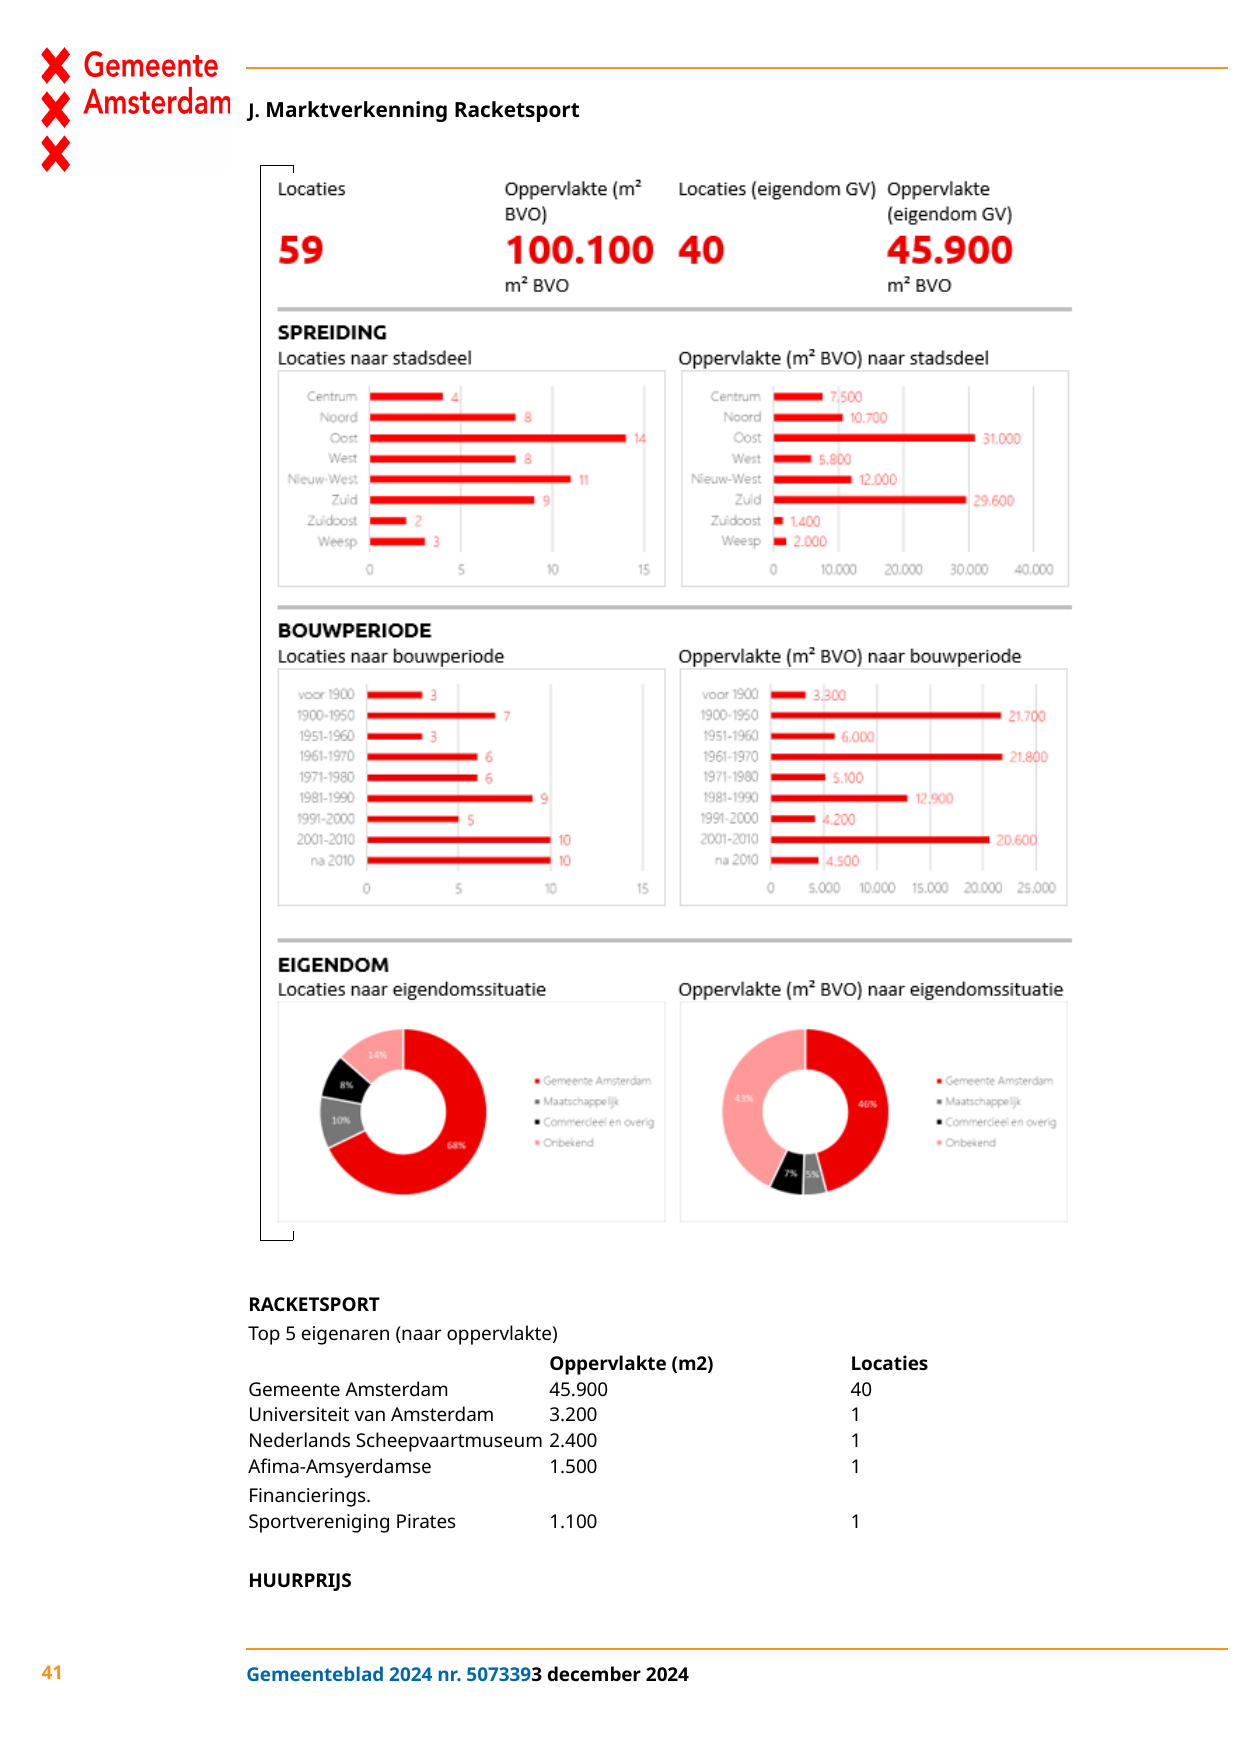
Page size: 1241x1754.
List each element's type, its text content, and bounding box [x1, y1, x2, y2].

table_cell Nederlands Scheepvaartmuseum [248, 1427, 549, 1453]
text HUURPRIJS [248, 1567, 1152, 1592]
table_cell 1 [850, 1427, 1152, 1453]
table_cell Afima-Amsyerdamse Financierings. [248, 1453, 549, 1508]
table_header Locaties [850, 1350, 1152, 1376]
text J. Marktverkenning Racketsport [248, 95, 1152, 123]
table_cell 40 [850, 1376, 1152, 1401]
table_cell 2.400 [549, 1427, 850, 1453]
table_cell 1 [850, 1401, 1152, 1427]
table_cell Gemeente Amsterdam [248, 1376, 549, 1401]
table_cell 45.900 [549, 1376, 850, 1401]
table_cell 3.200 [549, 1401, 850, 1427]
table_header Oppervlakte (m2) [549, 1350, 850, 1376]
table_cell 1 [850, 1453, 1152, 1508]
table_cell Sportvereniging Pirates [248, 1508, 549, 1534]
table_cell 1.100 [549, 1508, 850, 1534]
table_header [248, 1350, 549, 1376]
picture [41, 47, 231, 172]
text RACKETSPORT [248, 1291, 1152, 1316]
table_cell 1.500 [549, 1453, 850, 1508]
table_cell Universiteit van Amsterdam [248, 1401, 549, 1427]
table_cell 1 [850, 1508, 1152, 1534]
picture [268, 173, 1095, 1231]
text Top 5 eigenaren (naar oppervlakte) [248, 1320, 1152, 1346]
